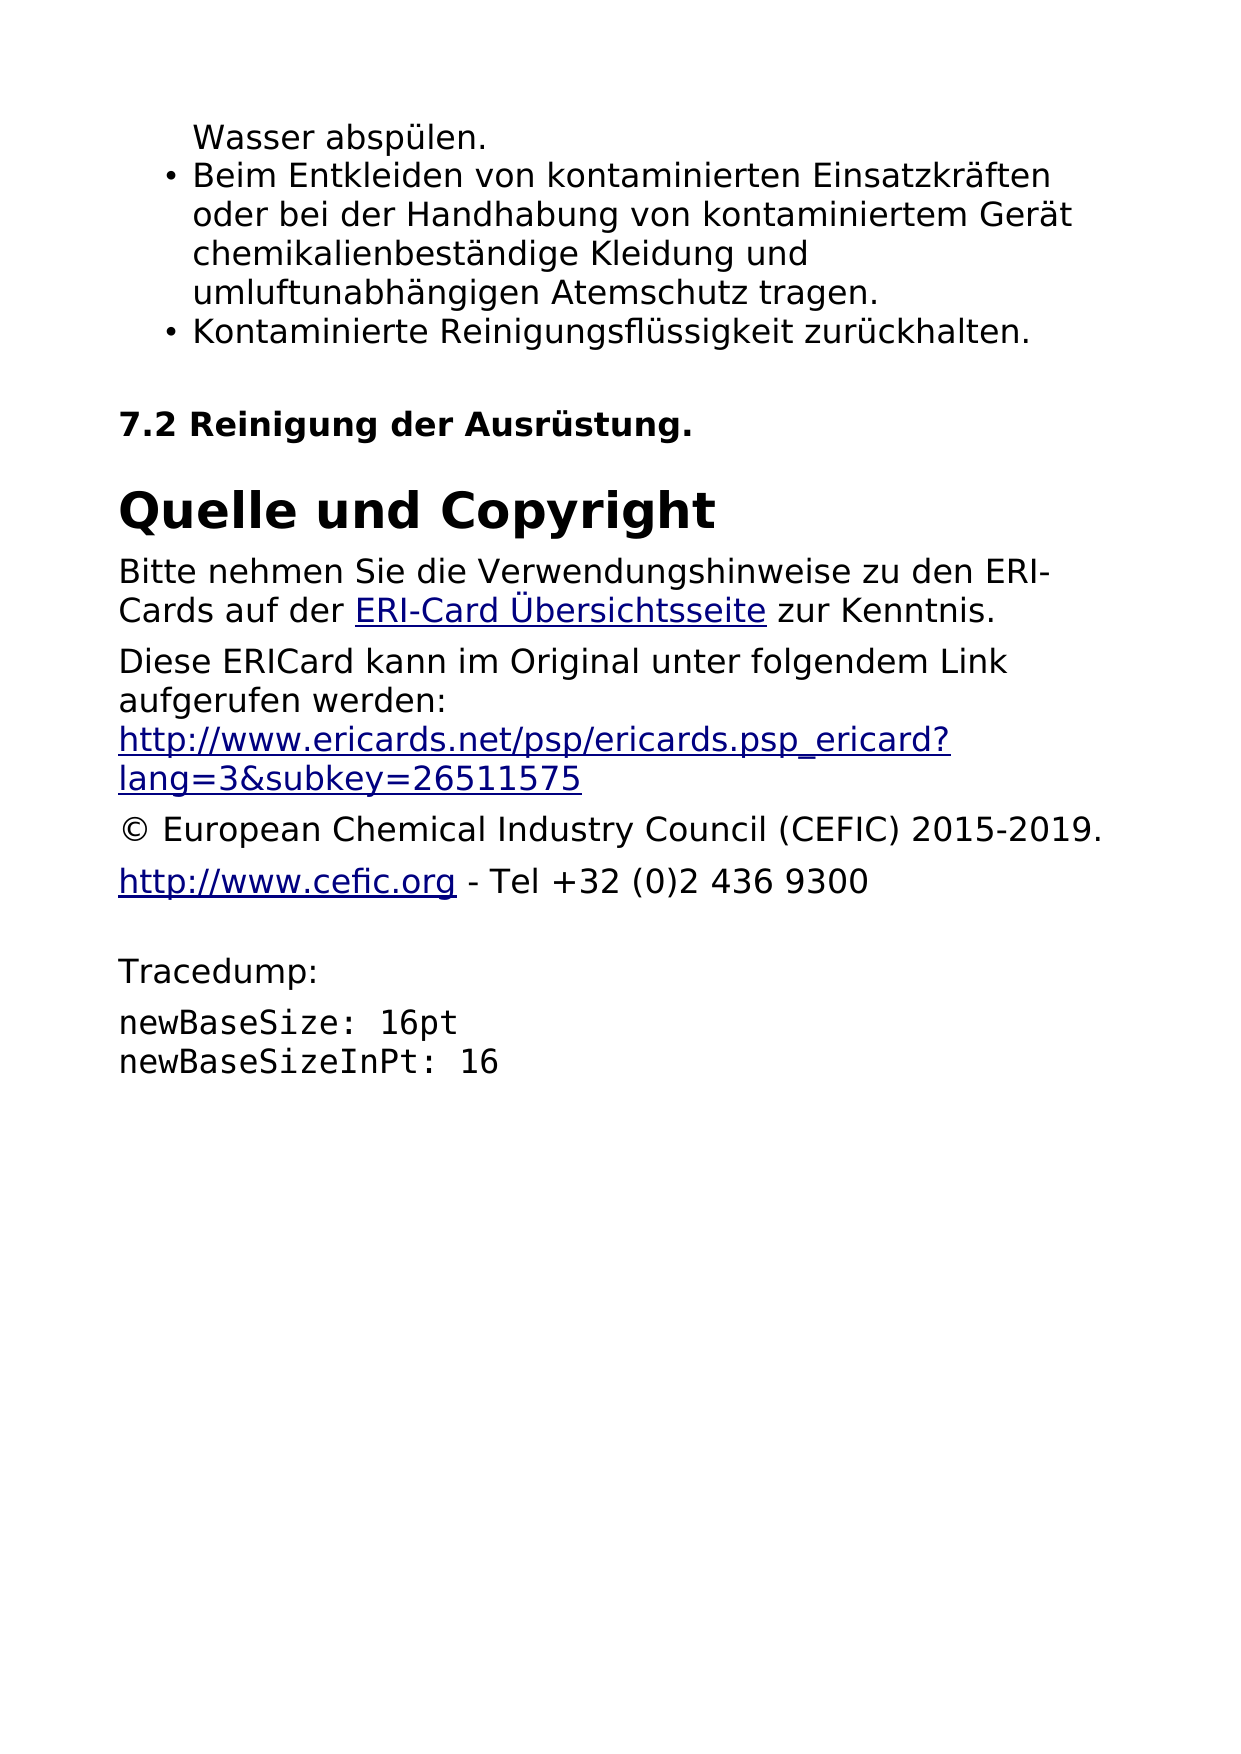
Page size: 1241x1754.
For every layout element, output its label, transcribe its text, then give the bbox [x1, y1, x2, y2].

list Kontaminierte Reinigungsflüssigkeit zurückhalten. [177, 312, 1122, 351]
list Wasser abspülen. [177, 118, 1122, 157]
text © European Chemical Industry Council (CEFIC) 2015-2019. [118, 811, 1122, 850]
text Diese ERICard kann im Original unter folgendem Link aufgerufen werden: http://www.ericards.net/psp/ericards.psp_ericard?lang=3&subkey=26511575 [118, 643, 1122, 798]
text Tracedump: [118, 914, 1122, 991]
text newBaseSize: 16pt newBaseSizeInPt: 16 [118, 1004, 1122, 1082]
text http://www.cefic.org - Tel +32 (0)2 436 9300 [118, 862, 1122, 901]
list Beim Entkleiden von kontaminierten Einsatzkräften oder bei der Handhabung von kontaminiertem Gerät chemikalienbeständige Kleidung und umluftunabhängigen Atemschutz tragen. [177, 157, 1122, 312]
subtitle Quelle und Copyright [118, 482, 1122, 540]
subtitle 7.2 Reinigung der Ausrüstung. [118, 406, 1122, 444]
text Bitte nehmen Sie die Verwendungshinweise zu den ERI-Cards auf der ERI-Card Übersichtsseite zur Kenntnis. [118, 553, 1122, 631]
